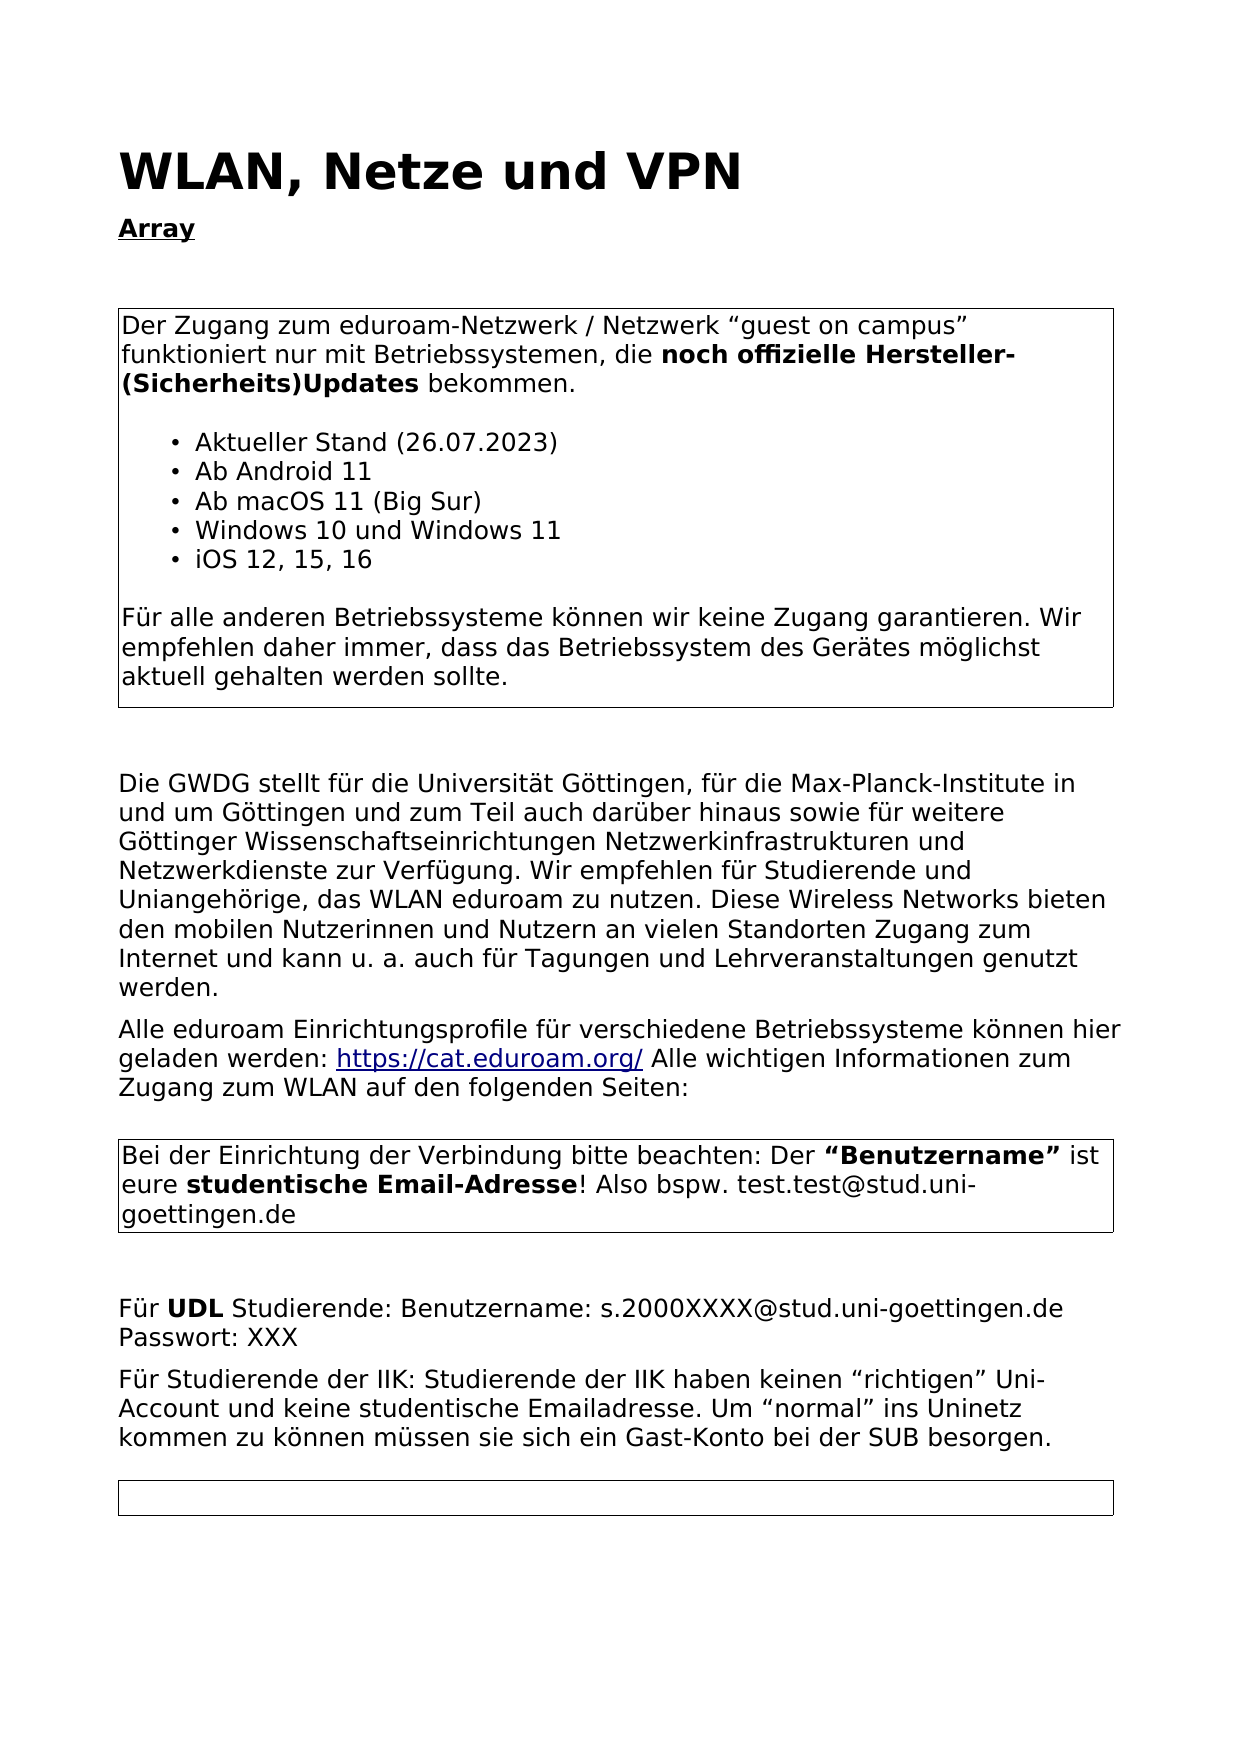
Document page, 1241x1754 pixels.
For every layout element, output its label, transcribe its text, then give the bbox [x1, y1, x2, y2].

text Die GWDG stellt für die Universität Göttingen, für die Max-Planck-Institute in und um Göttingen und zum Teil auch darüber hinaus sowie für weitere Göttinger Wissenschaftseinrichtungen Netzwerkinfrastrukturen und Netzwerkdienste zur Verfügung. Wir empfehlen für Studierende und Uniangehörige, das WLAN eduroam zu nutzen. Diese Wireless Networks bieten den mobilen Nutzerinnen und Nutzern an vielen Standorten Zugang zum Internet und kann u. a. auch für Tagungen und Lehrveranstaltungen genutzt werden. [118, 769, 1122, 1002]
text Für Studierende der IIK: Studierende der IIK haben keinen “richtigen” Uni-Account und keine studentische Emailadresse. Um “normal” ins Uninetz kommen zu können müssen sie sich ein Gast-Konto bei der SUB besorgen. [118, 1365, 1122, 1453]
table_header Bei der Einrichtung der Verbindung bitte beachten: Der “Benutzername” ist eure studentische Email-Adresse! Also bspw. test.test@stud.uni-goettingen.de [119, 1140, 1113, 1232]
text Alle eduroam Einrichtungsprofile für verschiedene Betriebssysteme können hier geladen werden: https://cat.eduroam.org/ Alle wichtigen Informationen zum Zugang zum WLAN auf den folgenden Seiten: [118, 1015, 1122, 1102]
table_header Der Zugang zum eduroam-Netzwerk / Netzwerk “guest on campus” funktioniert nur mit Betriebssystemen, die noch offizielle Hersteller-(Sicherheits)Updates bekommen. Aktueller Stand (26.07.2023) Ab Android 11 Ab macOS 11 (Big Sur) Windows 10 und Windows 11 iOS 12, 15, 16 Für alle anderen Betriebssysteme können wir keine Zugang garantieren. Wir empfehlen daher immer, dass das Betriebssystem des Gerätes möglichst aktuell gehalten werden sollte. [119, 309, 1113, 707]
text Für UDL Studierende: Benutzername: s.2000XXXX@stud.uni-goettingen.de Passwort: XXX [118, 1294, 1122, 1353]
text Array [118, 214, 1122, 272]
table_header [119, 1481, 1113, 1515]
subtitle WLAN, Netze und VPN [118, 143, 1122, 201]
